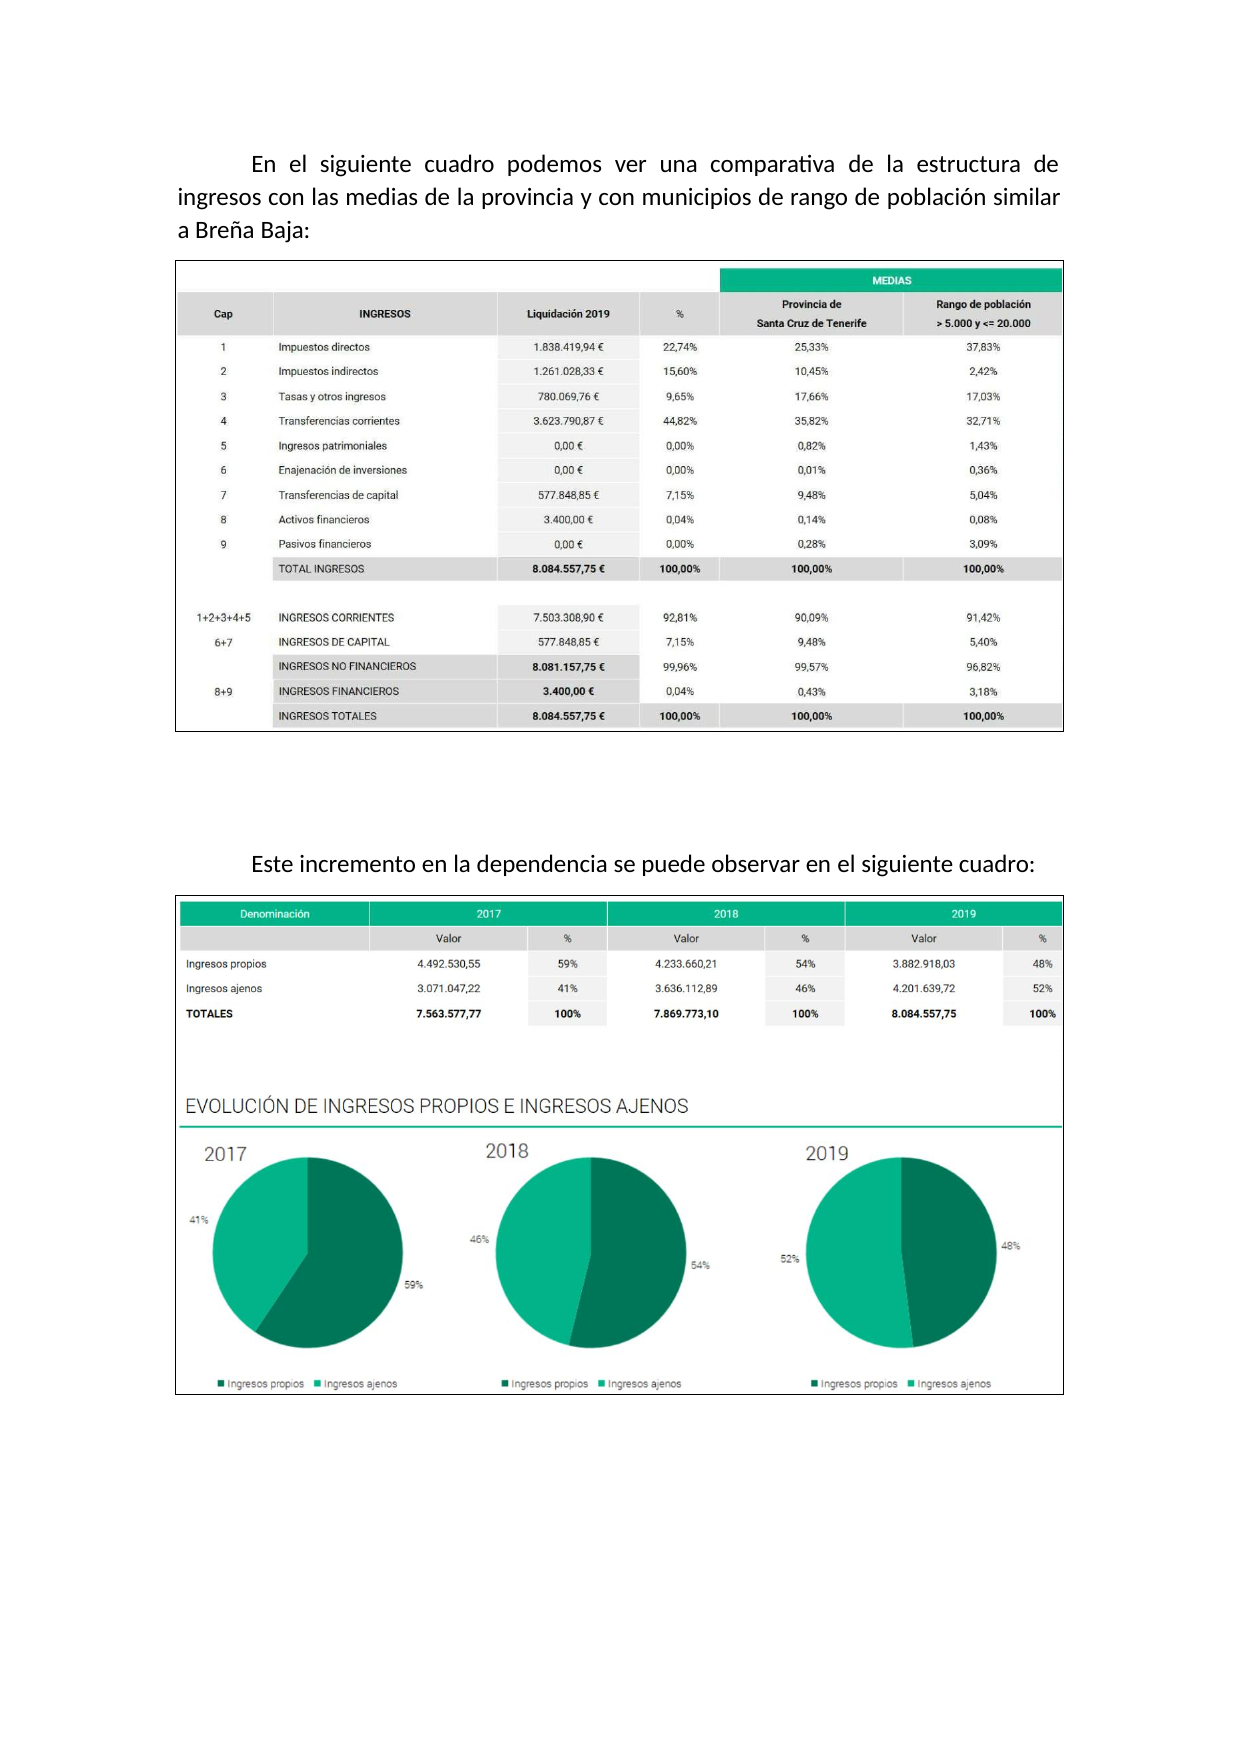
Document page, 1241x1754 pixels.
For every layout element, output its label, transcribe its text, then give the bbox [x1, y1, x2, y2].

text En el siguiente cuadro podemos ver una comparativa de la estructura de [251, 152, 1088, 177]
text ingresos con las medias de la provincia y con municipios de rango de población similar [177, 186, 1088, 211]
text Este incremento en la dependencia se puede observar en el siguiente cuadro: [251, 853, 1063, 878]
picture [176, 896, 1063, 1394]
text a Breña Baja: [177, 218, 1088, 243]
picture [176, 261, 1063, 731]
